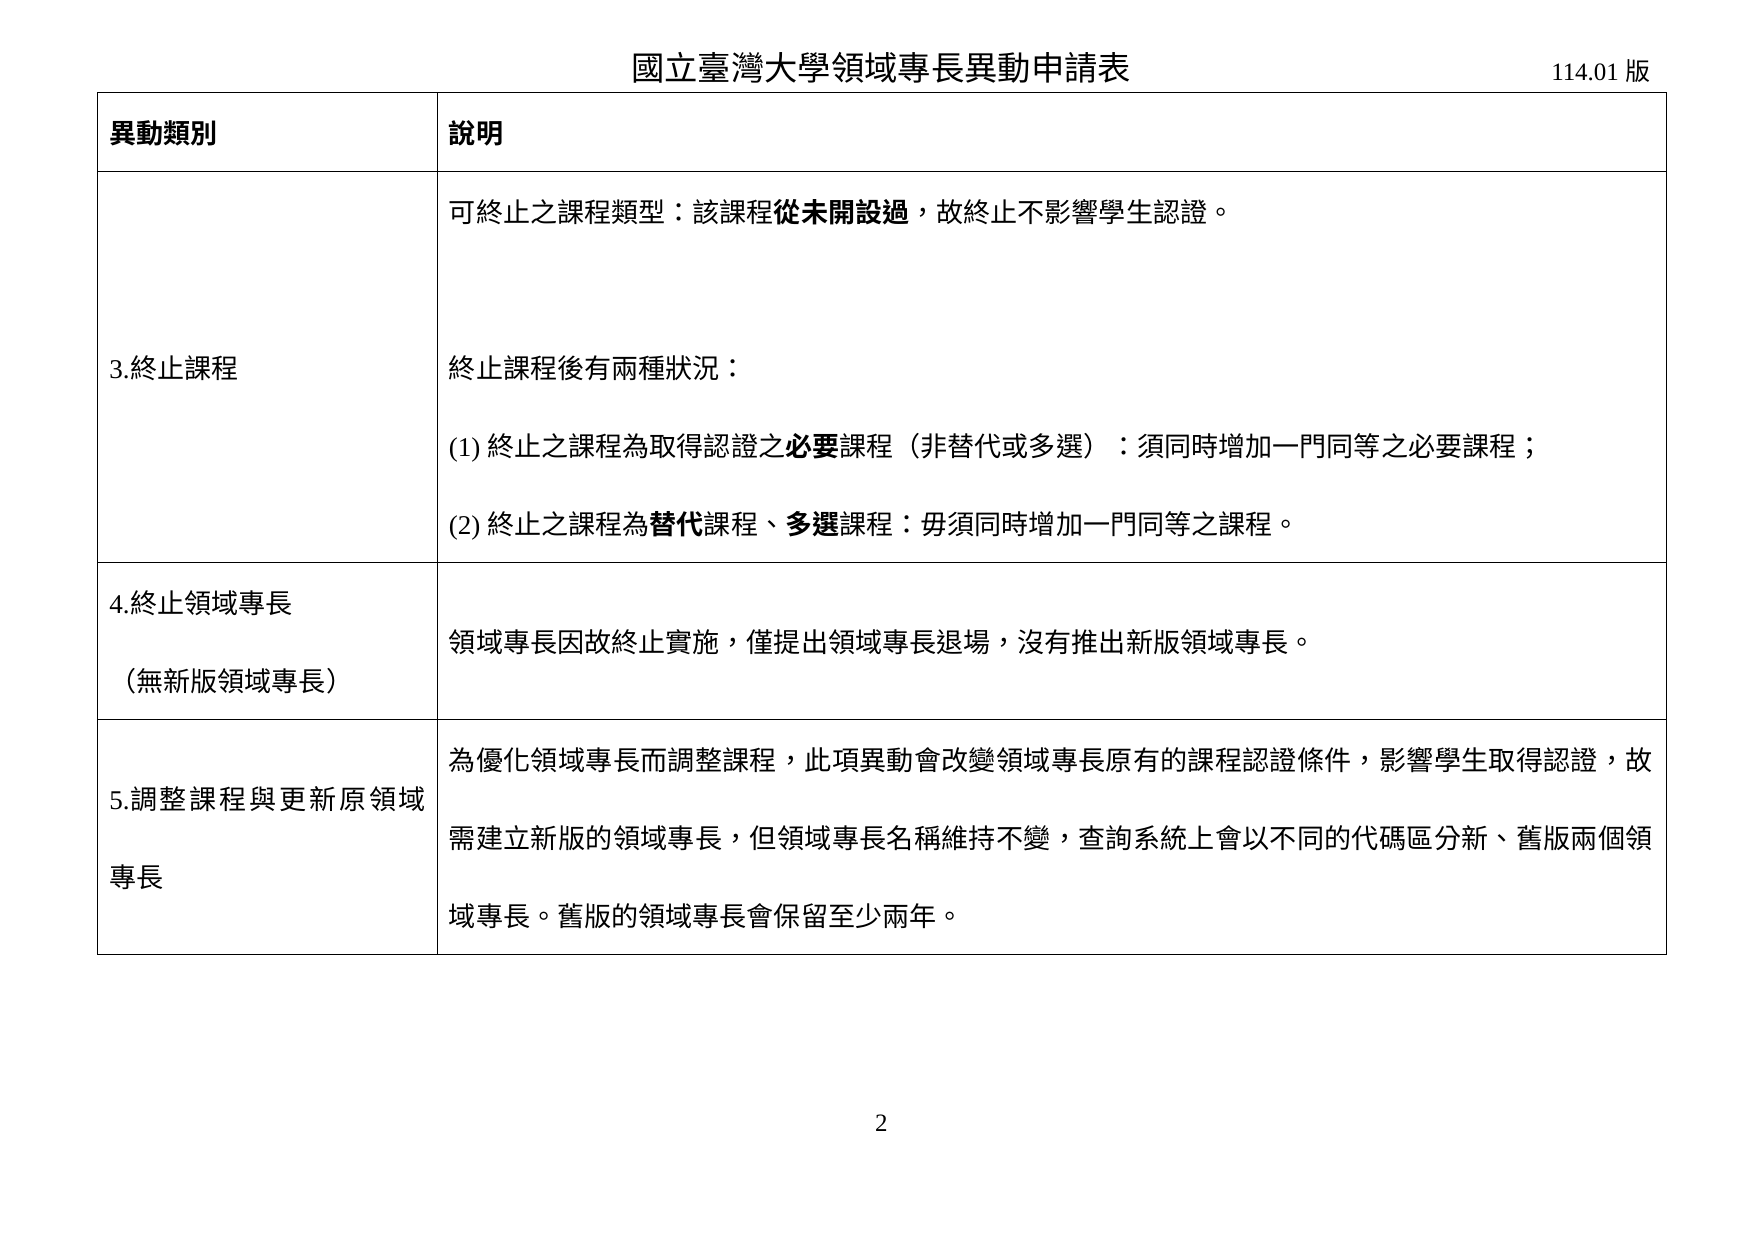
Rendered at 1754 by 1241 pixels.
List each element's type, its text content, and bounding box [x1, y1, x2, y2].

table_cell 終止領域專長 （無新版領域專長） [98, 563, 437, 719]
table_cell 可終止之課程類型：該課程從未開設過，故終止不影響學生認證。 終止課程後有兩種狀況： (1) 終止之課程為取得認證之必要課程（非替代或多選）：須同時增加一門同等之必要課程； (2) 終止之課程為替代課程、多選課程：毋須同時增加一門同等之課程。 [438, 172, 1666, 562]
table_header 說明 [438, 93, 1666, 171]
table_cell 調整課程與更新原領域專長 [98, 720, 437, 953]
table_header 異動類別 [98, 93, 437, 171]
table_cell 為優化領域專長而調整課程，此項異動會改變領域專長原有的課程認證條件，影響學生取得認證，故需建立新版的領域專長，但領域專長名稱維持不變，查詢系統上會以不同的代碼區分新、舊版兩個領域專長。舊版的領域專長會保留至少兩年。 [438, 720, 1666, 953]
table_cell 終止課程 [98, 172, 437, 562]
table_cell 領域專長因故終止實施，僅提出領域專長退場，沒有推出新版領域專長。 [438, 563, 1666, 719]
